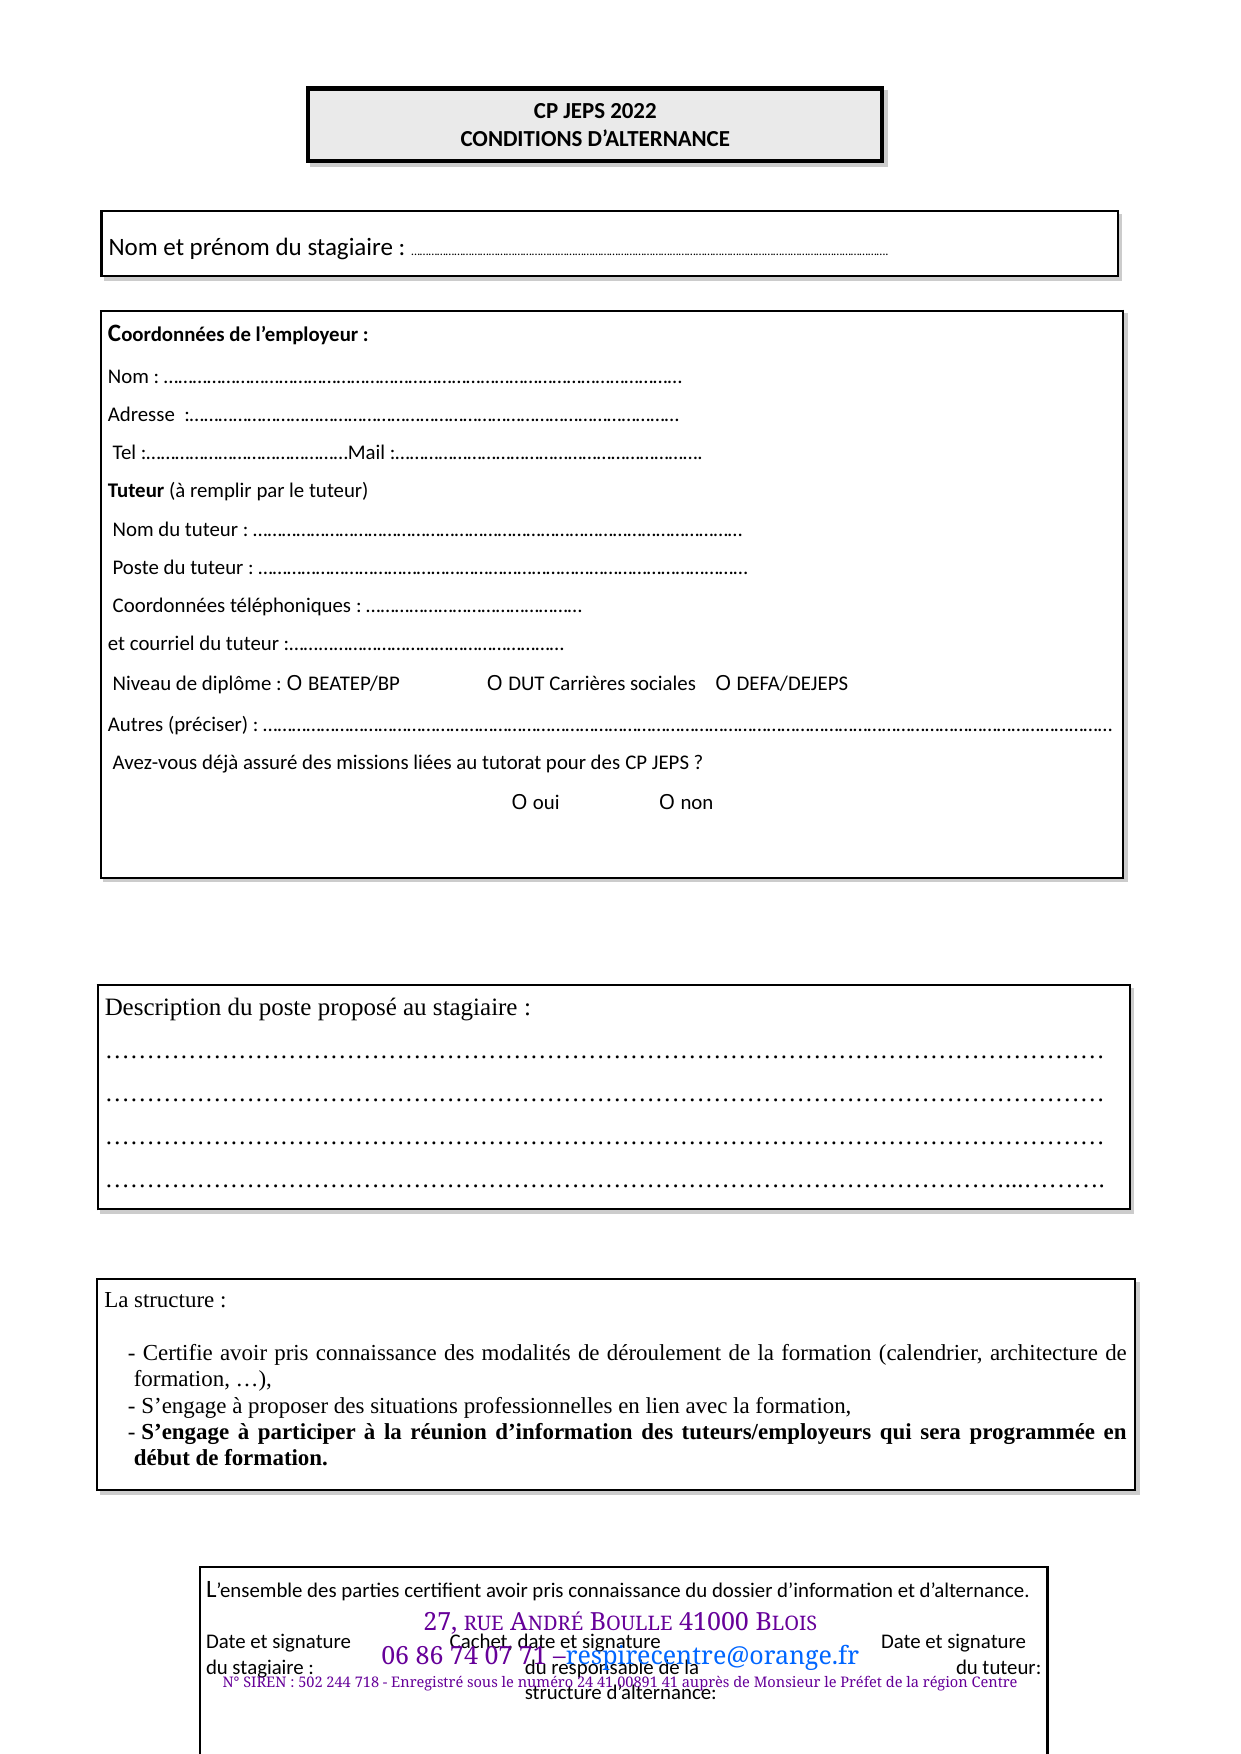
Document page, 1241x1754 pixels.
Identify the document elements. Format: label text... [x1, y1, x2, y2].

text CP JEPS 2022 [316, 96, 874, 124]
text Nom du tuteur : ………………………………………………………………………………………… [108, 516, 1116, 541]
text Nom : ……………………………………………………………………………………………… [108, 363, 1116, 389]
text CONDITIONS D’ALTERNANCE [316, 124, 874, 152]
text et courriel du tuteur :……...………………………………………… [108, 630, 1116, 656]
text Nom et prénom du stagiaire : …………………………………………………………………………………………………………………………………………………. [108, 231, 1111, 261]
text Adresse :………………………………………………………………………………………… [108, 401, 1116, 427]
text Tel :……………………………………Mail :………………………………………………………. [108, 439, 1116, 465]
text La structure : [104, 1286, 1128, 1313]
text - S’engage à proposer des situations professionnelles en lien avec la formation, [110, 1392, 1128, 1418]
text Description du poste proposé au stagiaire : ………………………………………………………………………………………………………………………………………………………………………………………………………………………………………………………………………………………………………………………………………………………………………………………………………………………………...………. [104, 992, 1123, 1193]
text Niveau de diplôme : O BEATEP/BP O DUT Carrières sociales O DEFA/DEJEPS [108, 668, 1116, 697]
text Avez-vous déjà assuré des missions liées au tutorat pour des CP JEPS ? [108, 749, 1116, 774]
text - S’engage à participer à la réunion d’information des tuteurs/employeurs qui sera programmée en début de formation. [110, 1418, 1128, 1471]
text Coordonnées téléphoniques : ……………………………………… [108, 592, 1116, 617]
text - Certifie avoir pris connaissance des modalités de déroulement de la formation (calendrier, architecture de formation, …), [110, 1339, 1128, 1392]
text Tuteur (à remplir par le tuteur) [108, 478, 1116, 503]
text O oui O non [108, 787, 1116, 816]
text Autres (préciser) : …………………………………………………………………………………………………………………………………………………………… [108, 711, 1116, 736]
text Poste du tuteur : ………………………………………………………………………………………… [108, 554, 1116, 579]
text Coordonnées de l’employeur : [108, 317, 1116, 348]
